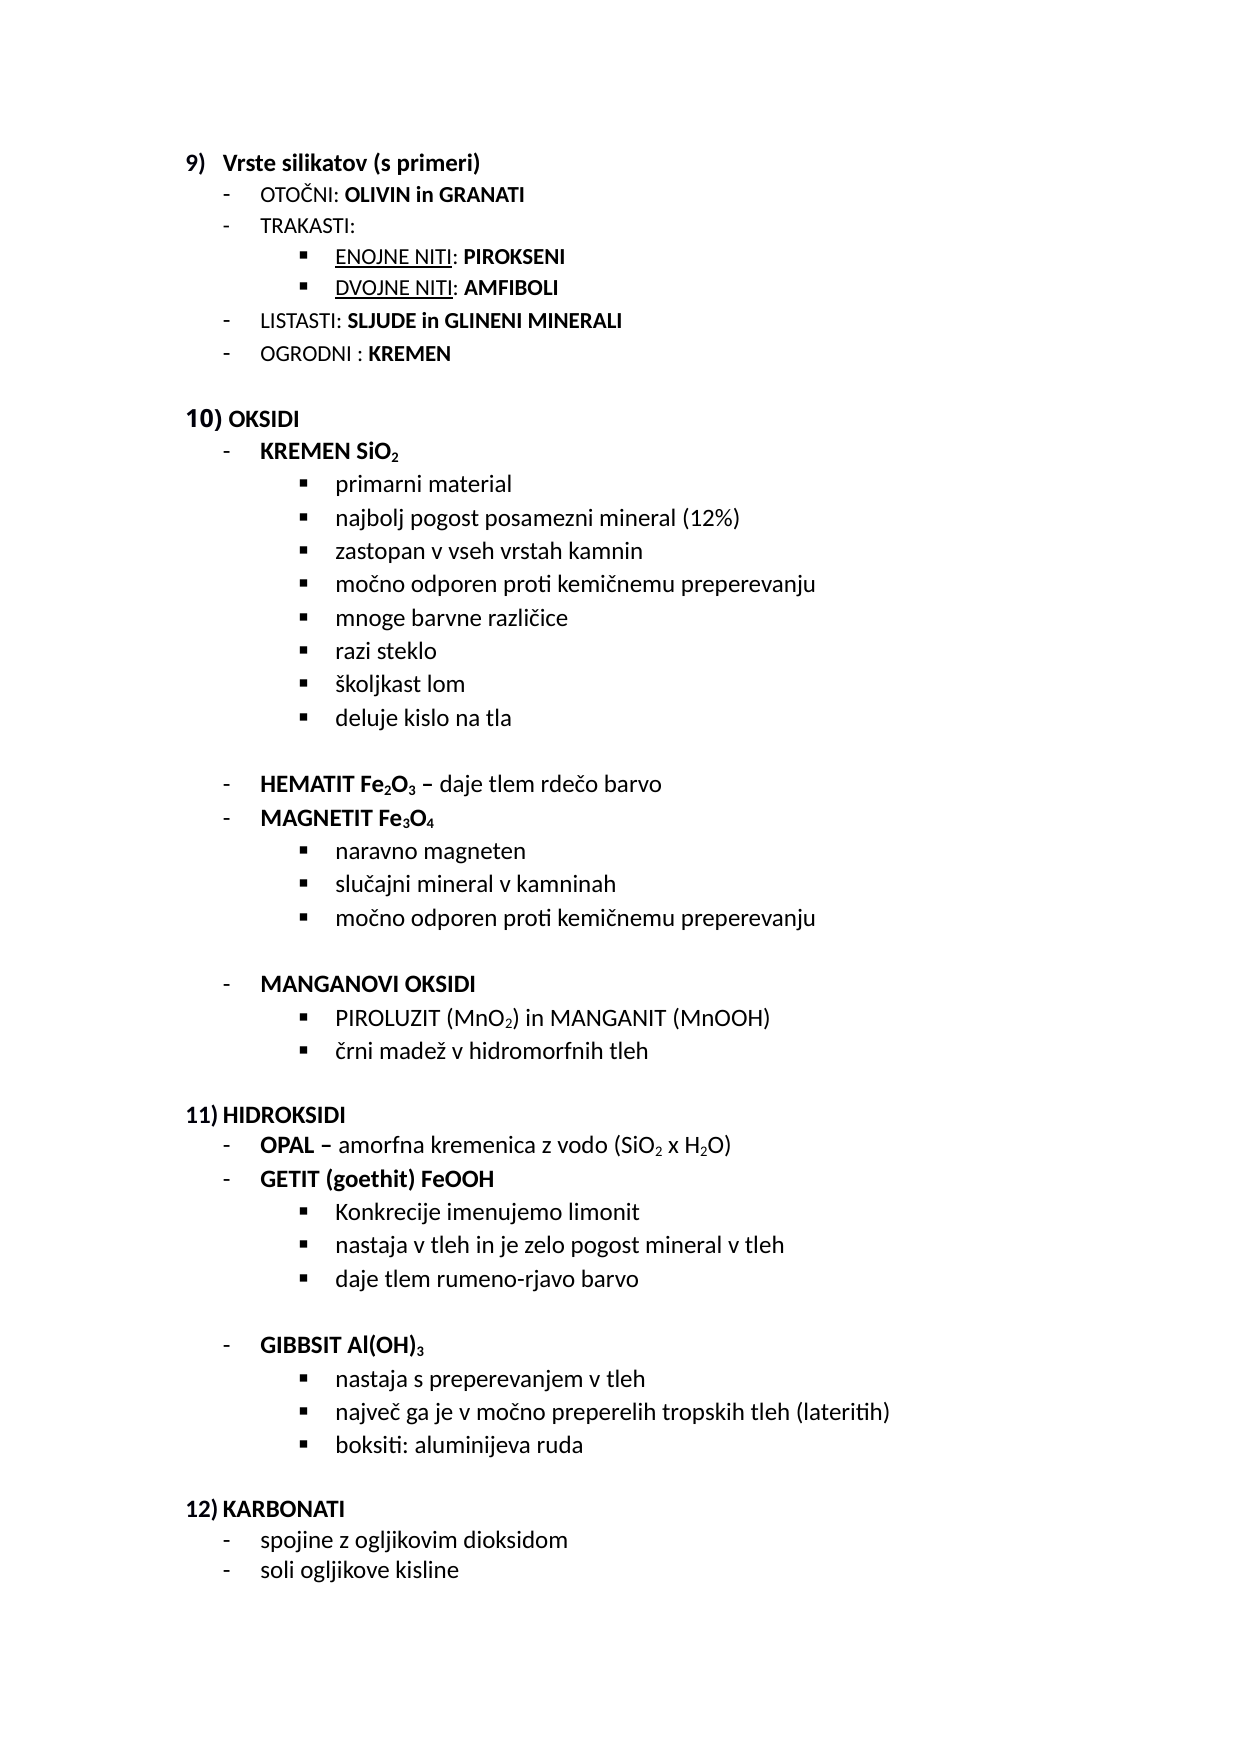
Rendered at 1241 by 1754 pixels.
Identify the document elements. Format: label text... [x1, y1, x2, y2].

list ENOJNE NITI: PIROKSENI [298, 242, 1093, 270]
list mnoge barvne različice [298, 602, 1093, 632]
list močno odporen proti kemičnemu preperevanju [298, 568, 1093, 599]
list Konkrecije imenujemo limonit [298, 1196, 1093, 1227]
list KREMEN SiO2 [223, 435, 1093, 466]
list daje tlem rumeno-rjavo barvo [298, 1263, 1093, 1293]
list najbolj pogost posamezni mineral (12%) [298, 502, 1093, 532]
list OTOČNI: OLIVIN in GRANATI [223, 178, 1093, 209]
list spojine z ogljikovim dioksidom [223, 1524, 1093, 1554]
list HIDROKSIDI [185, 1099, 1093, 1129]
list TRAKASTI: [223, 211, 1093, 239]
list naravno magneten [298, 835, 1093, 866]
list nastaja s preperevanjem v tleh [298, 1363, 1093, 1393]
list LISTASTI: SLJUDE in GLINENI MINERALI [223, 304, 1093, 334]
list HEMATIT Fe2O3 – daje tlem rdečo barvo [223, 768, 1093, 799]
list zastopan v vseh vrstah kamnin [298, 535, 1093, 566]
list največ ga je v močno preperelih tropskih tleh (lateritih) [298, 1396, 1093, 1427]
list školjkast lom [298, 668, 1093, 699]
list soli ogljikove kisline [223, 1554, 1093, 1585]
list boksiti: aluminijeva ruda [298, 1429, 1093, 1460]
list OKSIDI [185, 401, 1093, 435]
list OPAL – amorfna kremenica z vodo (SiO2 x H2O) [223, 1129, 1093, 1160]
list PIROLUZIT (MnO2) in MANGANIT (MnOOH) [298, 1002, 1093, 1032]
list slučajni mineral v kamninah [298, 868, 1093, 899]
list DVOJNE NITI: AMFIBOLI [298, 273, 1093, 301]
list razi steklo [298, 635, 1093, 666]
list MAGNETIT Fe3O4 [223, 802, 1093, 832]
list močno odporen proti kemičnemu preperevanju [298, 902, 1093, 932]
list primarni material [298, 468, 1093, 499]
list deluje kislo na tla [298, 702, 1093, 732]
list KARBONATI [185, 1493, 1093, 1524]
list Vrste silikatov (s primeri) [185, 148, 1093, 178]
list OGRODNI : KREMEN [223, 337, 1093, 368]
list črni madež v hidromorfnih tleh [298, 1035, 1093, 1066]
list MANGANOVI OKSIDI [223, 968, 1093, 999]
list GETIT (goethit) FeOOH [223, 1163, 1093, 1193]
list GIBBSIT Al(OH)3 [223, 1329, 1093, 1360]
list nastaja v tleh in je zelo pogost mineral v tleh [298, 1229, 1093, 1260]
